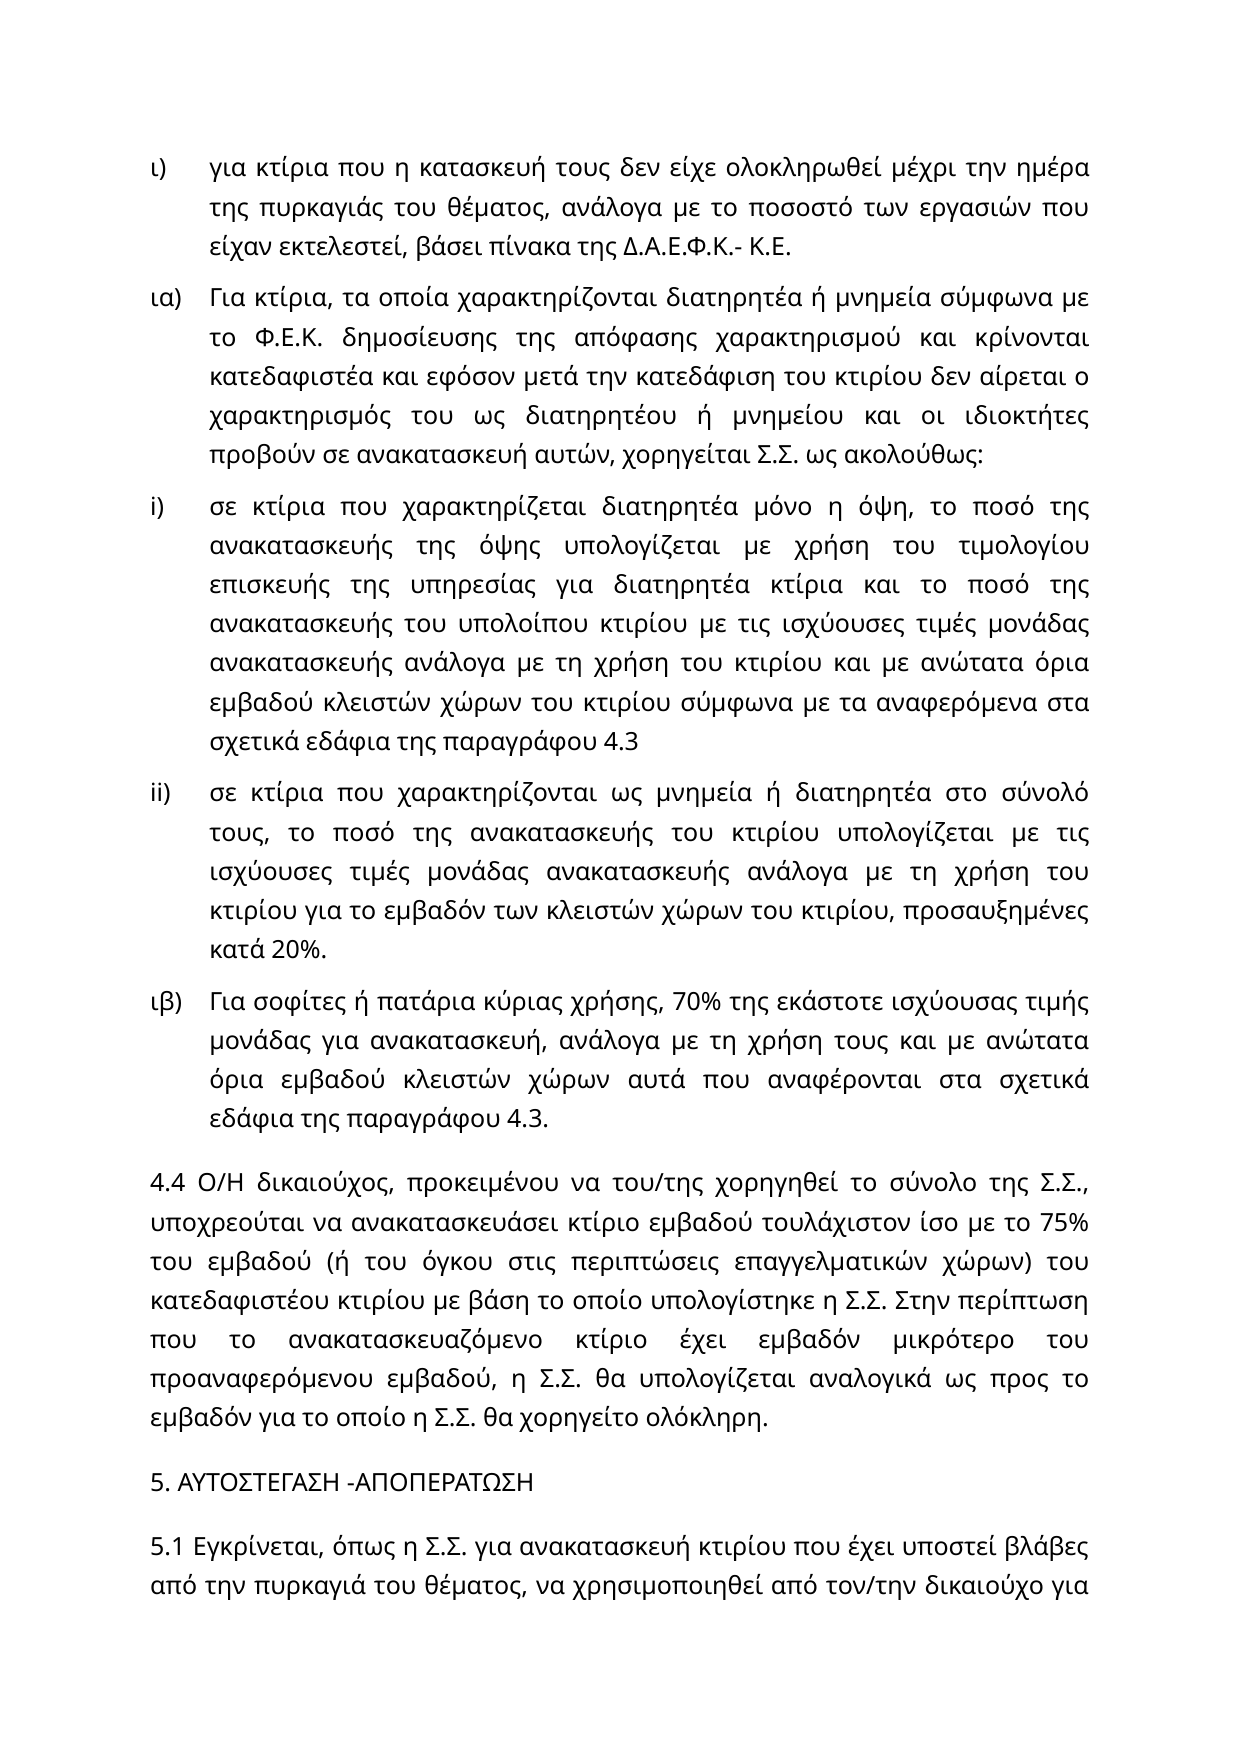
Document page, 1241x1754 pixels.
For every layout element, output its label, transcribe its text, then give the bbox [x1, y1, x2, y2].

list ια) Για κτίρια, τα οποία χαρακτηρίζονται διατηρητέα ή μνημεία σύμφωνα με το Φ.Ε.Κ. δημοσίευσης της απόφασης χαρακτηρισμού και κρίνονται κατεδαφιστέα και εφόσον μετά την κατεδάφιση του κτιρίου δεν αίρεται ο χαρακτηρισμός του ως διατηρητέου ή μνημείου και οι ιδιοκτήτες προβούν σε ανακατασκευή αυτών, χορηγείται Σ.Σ. ως ακολούθως: [150, 280, 1090, 471]
list i) σε κτίρια που χαρακτηρίζεται διατηρητέα μόνο η όψη, το ποσό της ανακατασκευής της όψης υπολογίζεται με χρήση του τιμολογίου επισκευής της υπηρεσίας για διατηρητέα κτίρια και το ποσό της ανακατασκευής του υπολοίπου κτιρίου με τις ισχύουσες τιμές μονάδας ανακατασκευής ανάλογα με τη χρήση του κτιρίου και με ανώτατα όρια εμβαδού κλειστών χώρων του κτιρίου σύμφωνα με τα αναφερόμενα στα σχετικά εδάφια της παραγράφου 4.3 [150, 488, 1090, 757]
list ι) για κτίρια που η κατασκευή τους δεν είχε ολοκληρωθεί μέχρι την ημέρα της πυρκαγιάς του θέματος, ανάλογα με το ποσοστό των εργασιών που είχαν εκτελεστεί, βάσει πίνακα της Δ.Α.Ε.Φ.Κ.- Κ.Ε. [150, 150, 1090, 262]
text 4.4 Ο/Η δικαιούχος, προκειμένου να του/της χορηγηθεί το σύνολο της Σ.Σ., υποχρεούται να ανακατασκευάσει κτίριο εμβαδού τουλάχιστον ίσο με το 75% του εμβαδού (ή του όγκου στις περιπτώσεις επαγγελματικών χώρων) του κατεδαφιστέου κτιρίου με βάση το οποίο υπολογίστηκε η Σ.Σ. Στην περίπτωση που το ανακατασκευαζόμενο κτίριο έχει εμβαδόν μικρότερο του προαναφερόμενου εμβαδού, η Σ.Σ. θα υπολογίζεται αναλογικά ως προς το εμβαδόν για το οποίο η Σ.Σ. θα χορηγείτο ολόκληρη. [150, 1165, 1090, 1434]
list ιβ) Για σοφίτες ή πατάρια κύριας χρήσης, 70% της εκάστοτε ισχύουσας τιμής μονάδας για ανακατασκευή, ανάλογα με τη χρήση τους και με ανώτατα όρια εμβαδού κλειστών χώρων αυτά που αναφέρονται στα σχετικά εδάφια της παραγράφου 4.3. [150, 983, 1090, 1135]
text 5.1 Εγκρίνεται, όπως η Σ.Σ. για ανακατασκευή κτιρίου που έχει υποστεί βλάβες από την πυρκαγιά του θέματος, να χρησιμοποιηθεί από τον/την δικαιούχο για [150, 1528, 1090, 1602]
list ii) σε κτίρια που χαρακτηρίζονται ως μνημεία ή διατηρητέα στο σύνολό τους, το ποσό της ανακατασκευής του κτιρίου υπολογίζεται με τις ισχύουσες τιμές μονάδας ανακατασκευής ανάλογα με τη χρήση του κτιρίου για το εμβαδόν των κλειστών χώρων του κτιρίου, προσαυξημένες κατά 20%. [150, 775, 1090, 966]
text 5. ΑΥΤΟΣΤΕΓΑΣΗ -ΑΠΟΠΕΡΑΤΩΣΗ [150, 1464, 1090, 1498]
